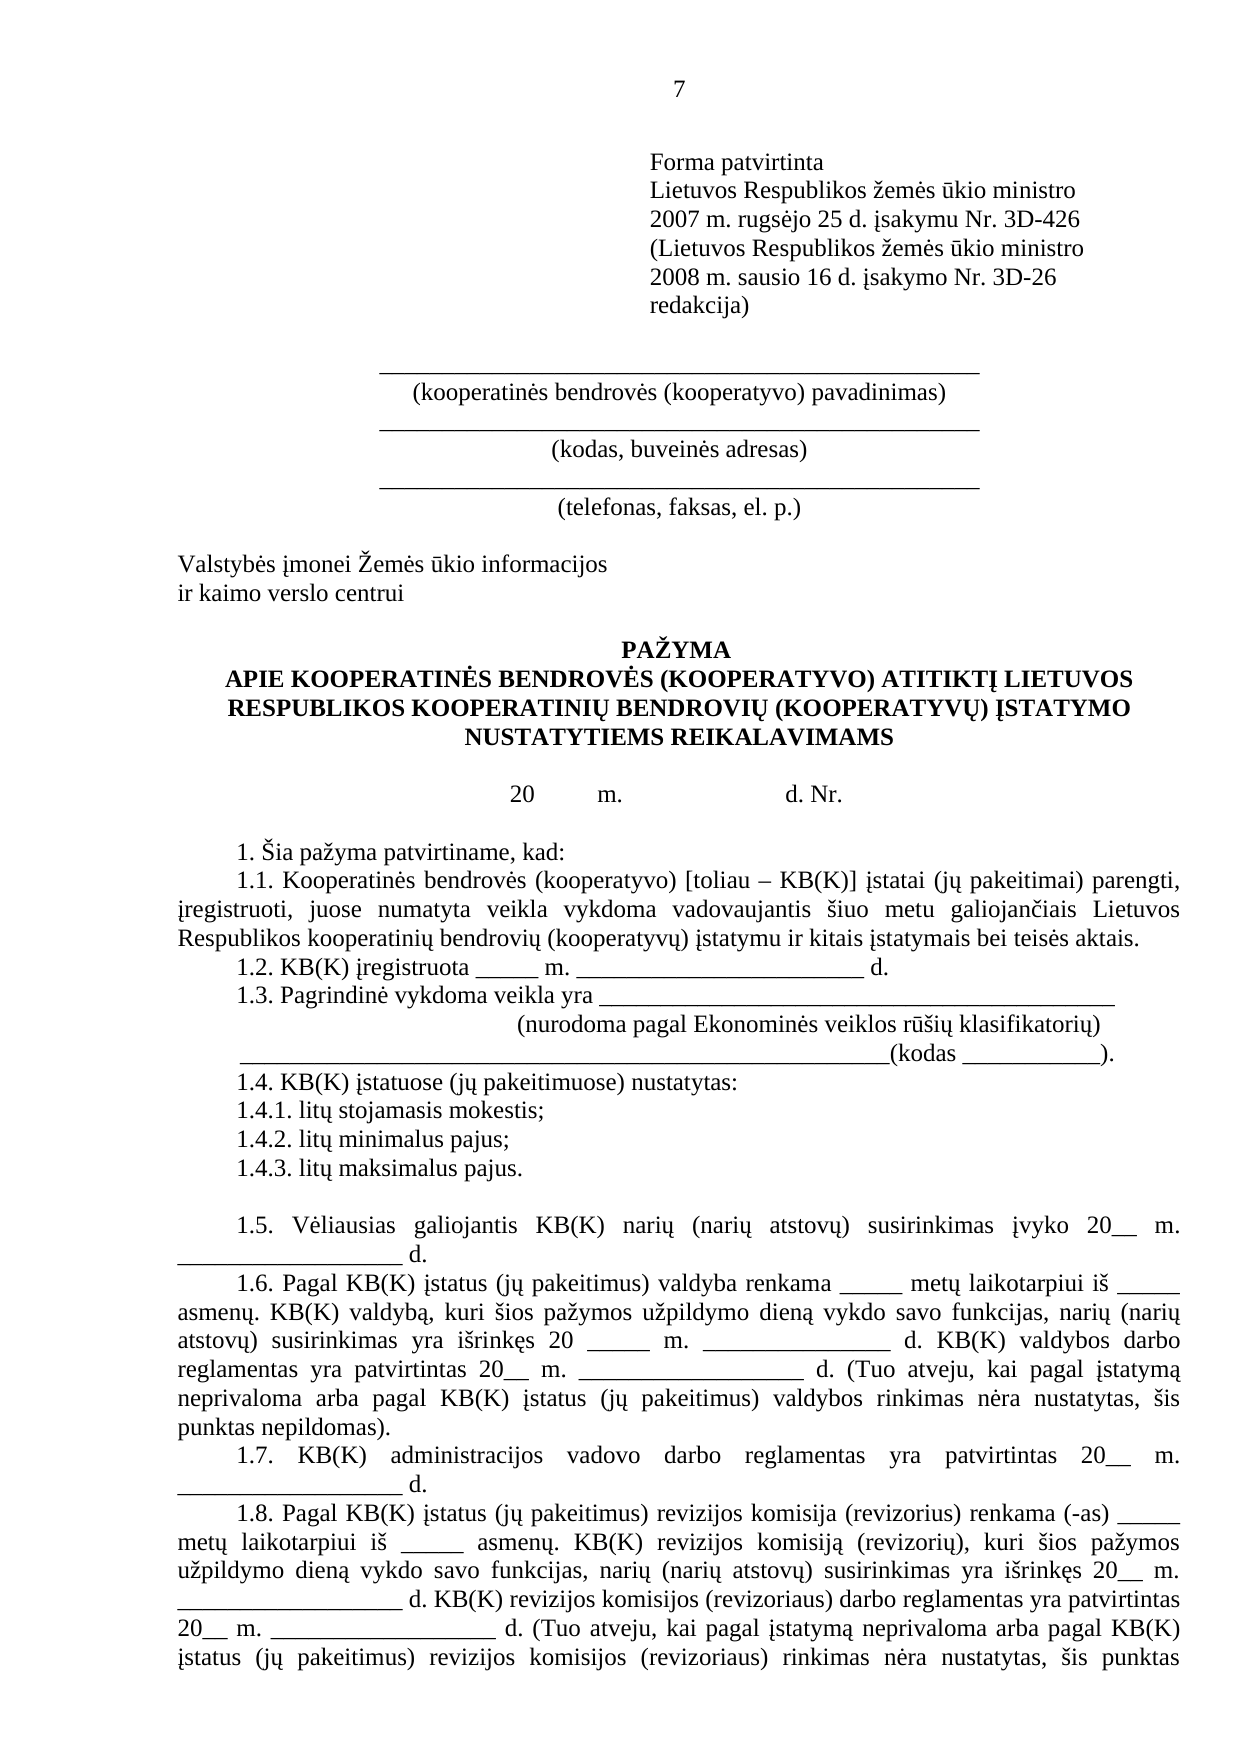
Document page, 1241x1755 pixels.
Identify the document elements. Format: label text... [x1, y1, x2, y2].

text 1.8. Pagal KB(K) įstatus (jų pakeitimus) revizijos komisija (revizorius) renkama (-as) _____ metų laikotarpiui iš _____ asmenų. KB(K) revizijos komisiją (revizorių), kuri šios pažymos užpildymo dieną vykdo savo funkcijas, narių (narių atstovų) susirinkimas yra išrinkęs 20__ m. __________________ d. KB(K) revizijos komisijos (revizoriaus) darbo reglamentas yra patvirtintas 20__ m. __________________ d. (Tuo atveju, kai pagal įstatymą neprivaloma arba pagal KB(K) įstatus (jų pakeitimus) revizijos komisijos (revizoriaus) rinkimas nėra nustatytas, šis punktas [177, 1498, 1181, 1671]
text 1. Šia pažyma patvirtiname, kad: [177, 837, 1181, 866]
text 1.1. Kooperatinės bendrovės (kooperatyvo) [toliau – KB(K)] įstatai (jų pakeitimai) parengti, įregistruoti, juose numatyta veikla vykdoma vadovaujantis šiuo metu galiojančiais Lietuvos Respublikos kooperatinių bendrovių (kooperatyvų) įstatymu ir kitais įstatymais bei teisės aktais. [177, 866, 1181, 952]
text 1.5. Vėliausias galiojantis KB(K) narių (narių atstovų) susirinkimas įvyko 20__ m. __________________ d. [177, 1211, 1181, 1268]
text Valstybės įmonei Žemės ūkio informacijos ir kaimo verslo centrui [177, 549, 1181, 607]
text (telefonas, faksas, el. p.) [177, 492, 1181, 521]
text 1.4.1. litų stojamasis mokestis; [177, 1096, 1181, 1124]
text 2007 m. rugsėjo 25 d. įsakymu Nr. 3D-426 [649, 204, 1181, 233]
text Forma patvirtinta [649, 147, 1181, 176]
text 1.4. KB(K) įstatuose (jų pakeitimuose) nustatytas: [177, 1067, 1181, 1096]
text 20 m. d. Nr. [177, 779, 1181, 808]
text 1.4.3. litų maksimalus pajus. [177, 1153, 1181, 1182]
text redakcija) [649, 291, 1181, 319]
text 2008 m. sausio 16 d. įsakymo Nr. 3D-26 [649, 262, 1181, 291]
text _ (kodas ___________). [240, 1038, 1181, 1067]
text Lietuvos Respublikos žemės ūkio ministro [649, 176, 1181, 204]
text PAŽYMA APIE KOOPERATINĖS BENDROVĖS (KOOPERATYVO) ATITIKTĮ LIETUVOS RESPUBLIKOS KOOPERATINIŲ BENDROVIŲ (KOOPERATYVŲ) ĮSTATYMO NUSTATYTIEMS REIKALAVIMAMS [177, 636, 1181, 751]
text 1.3. Pagrindinė vykdoma veikla yra [177, 981, 1181, 1009]
text 1.7. KB(K) administracijos vadovo darbo reglamentas yra patvirtintas 20__ m. __________________ d. [177, 1441, 1181, 1498]
text (nurodoma pagal Ekonominės veiklos rūšių klasifikatorių) [177, 1009, 1181, 1038]
text ________________________________________________ [177, 463, 1181, 492]
text ________________________________________________ [177, 406, 1181, 434]
text (Lietuvos Respublikos žemės ūkio ministro [649, 233, 1181, 262]
text 1.6. Pagal KB(K) įstatus (jų pakeitimus) valdyba renkama _____ metų laikotarpiui iš _____ asmenų. KB(K) valdybą, kuri šios pažymos užpildymo dieną vykdo savo funkcijas, narių (narių atstovų) susirinkimas yra išrinkęs 20 _____ m. _______________ d. KB(K) valdybos darbo reglamentas yra patvirtintas 20__ m. __________________ d. (Tuo atveju, kai pagal įstatymą neprivaloma arba pagal KB(K) įstatus (jų pakeitimus) valdybos rinkimas nėra nustatytas, šis punktas nepildomas). [177, 1268, 1181, 1441]
text 1.2. KB(K) įregistruota _____ m. _______________________ d. [177, 952, 1181, 981]
text (kodas, buveinės adresas) [177, 434, 1181, 463]
text (kooperatinės bendrovės (kooperatyvo) pavadinimas) [177, 377, 1181, 406]
text ________________________________________________ [177, 348, 1181, 377]
text 1.4.2. litų minimalus pajus; [177, 1124, 1181, 1153]
